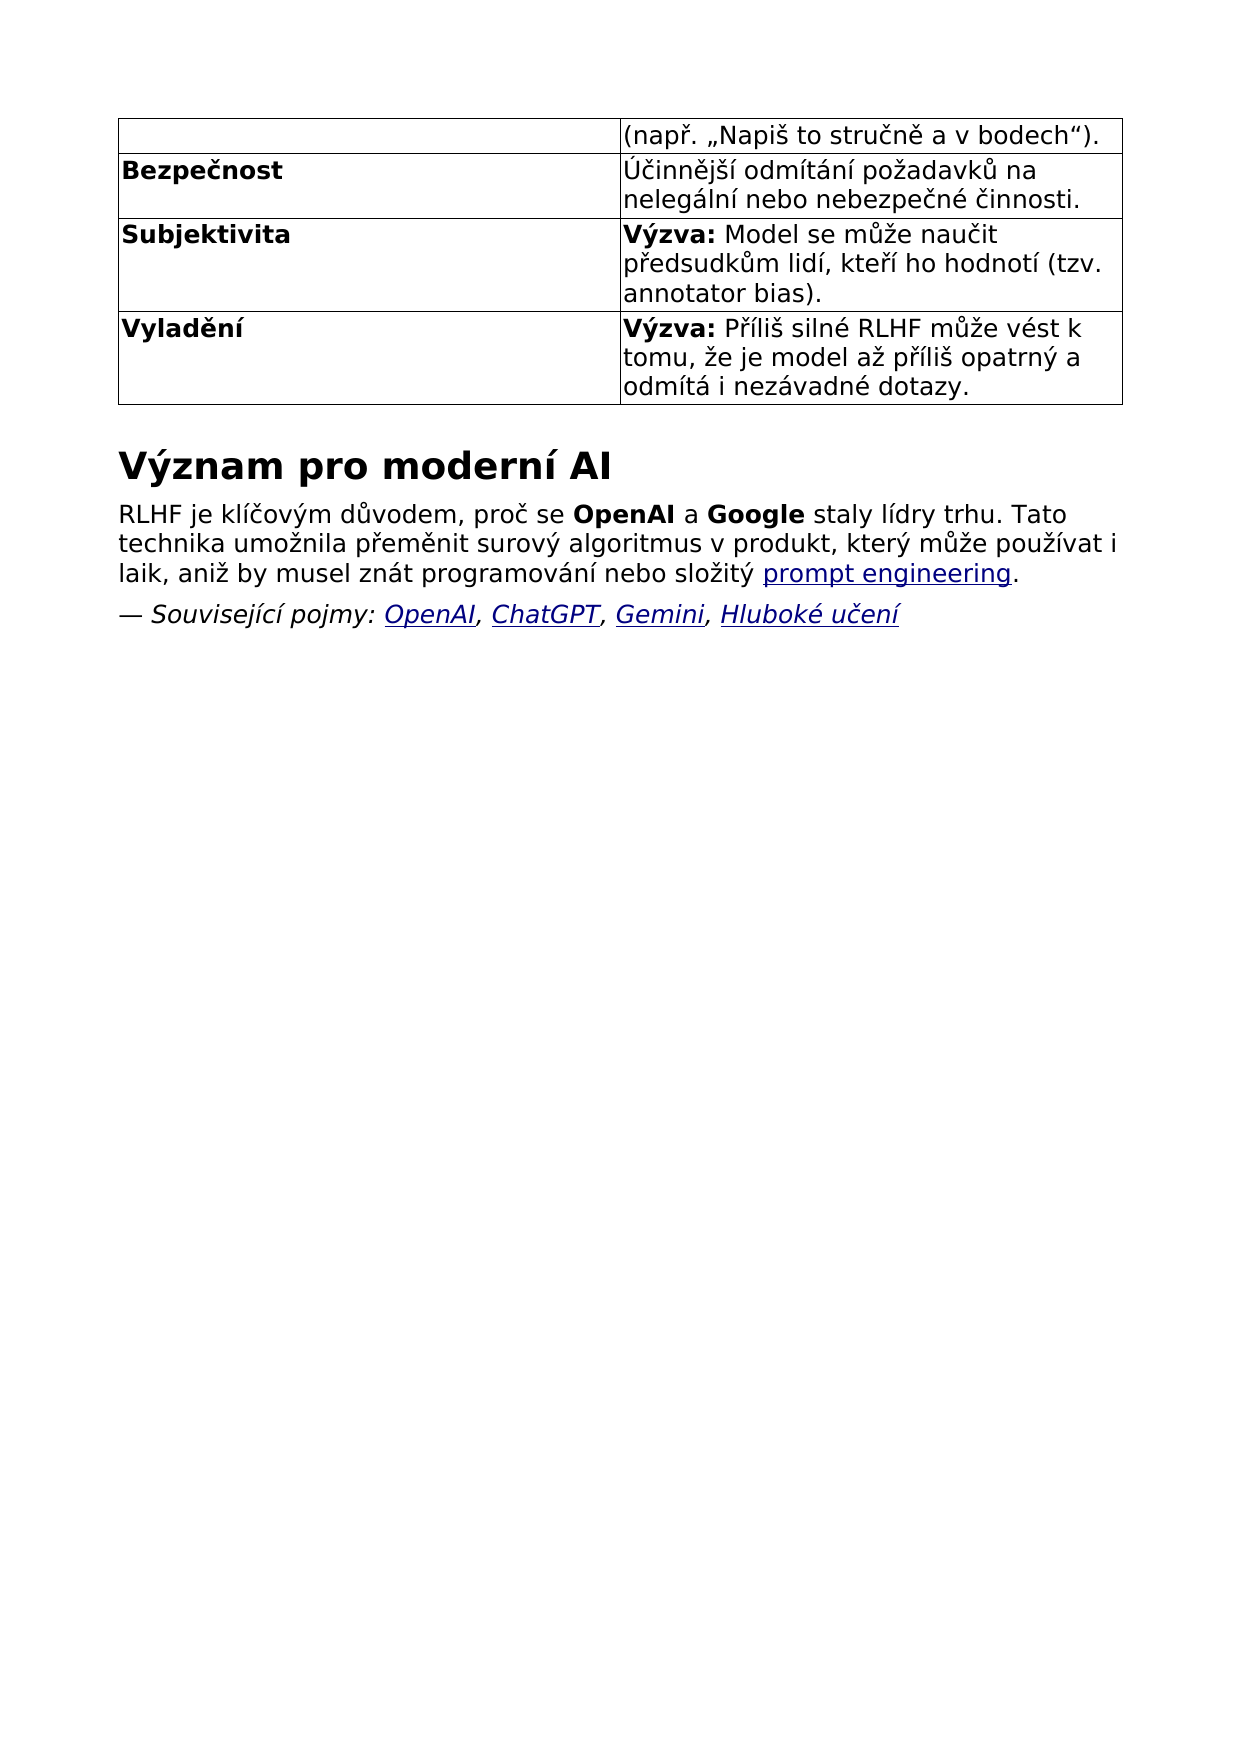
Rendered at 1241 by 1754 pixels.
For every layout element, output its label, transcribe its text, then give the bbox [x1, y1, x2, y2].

text — Související pojmy: OpenAI, ChatGPT, Gemini, Hluboké učení [118, 600, 1122, 629]
table_cell Účinnější odmítání požadavků na nelegální nebo nebezpečné činnosti. [621, 154, 1122, 217]
table_cell Bezpečnost [119, 154, 620, 217]
table_cell (např. „Napiš to stručně a v bodech“). [621, 119, 1122, 153]
table_cell Výzva: Příliš silné RLHF může vést k tomu, že je model až příliš opatrný a odmítá i nezávadné dotazy. [621, 312, 1122, 404]
table_cell [119, 119, 620, 153]
table_cell Výzva: Model se může naučit předsudkům lidí, kteří ho hodnotí (tzv. annotator bias). [621, 219, 1122, 311]
text RLHF je klíčovým důvodem, proč se OpenAI a Google staly lídry trhu. Tato technika umožnila přeměnit surový algoritmus v produkt, který může používat i laik, aniž by musel znát programování nebo složitý prompt engineering. [118, 500, 1122, 588]
table_cell Subjektivita [119, 219, 620, 311]
table_cell Vyladění [119, 312, 620, 404]
subtitle Význam pro moderní AI [118, 444, 1122, 488]
